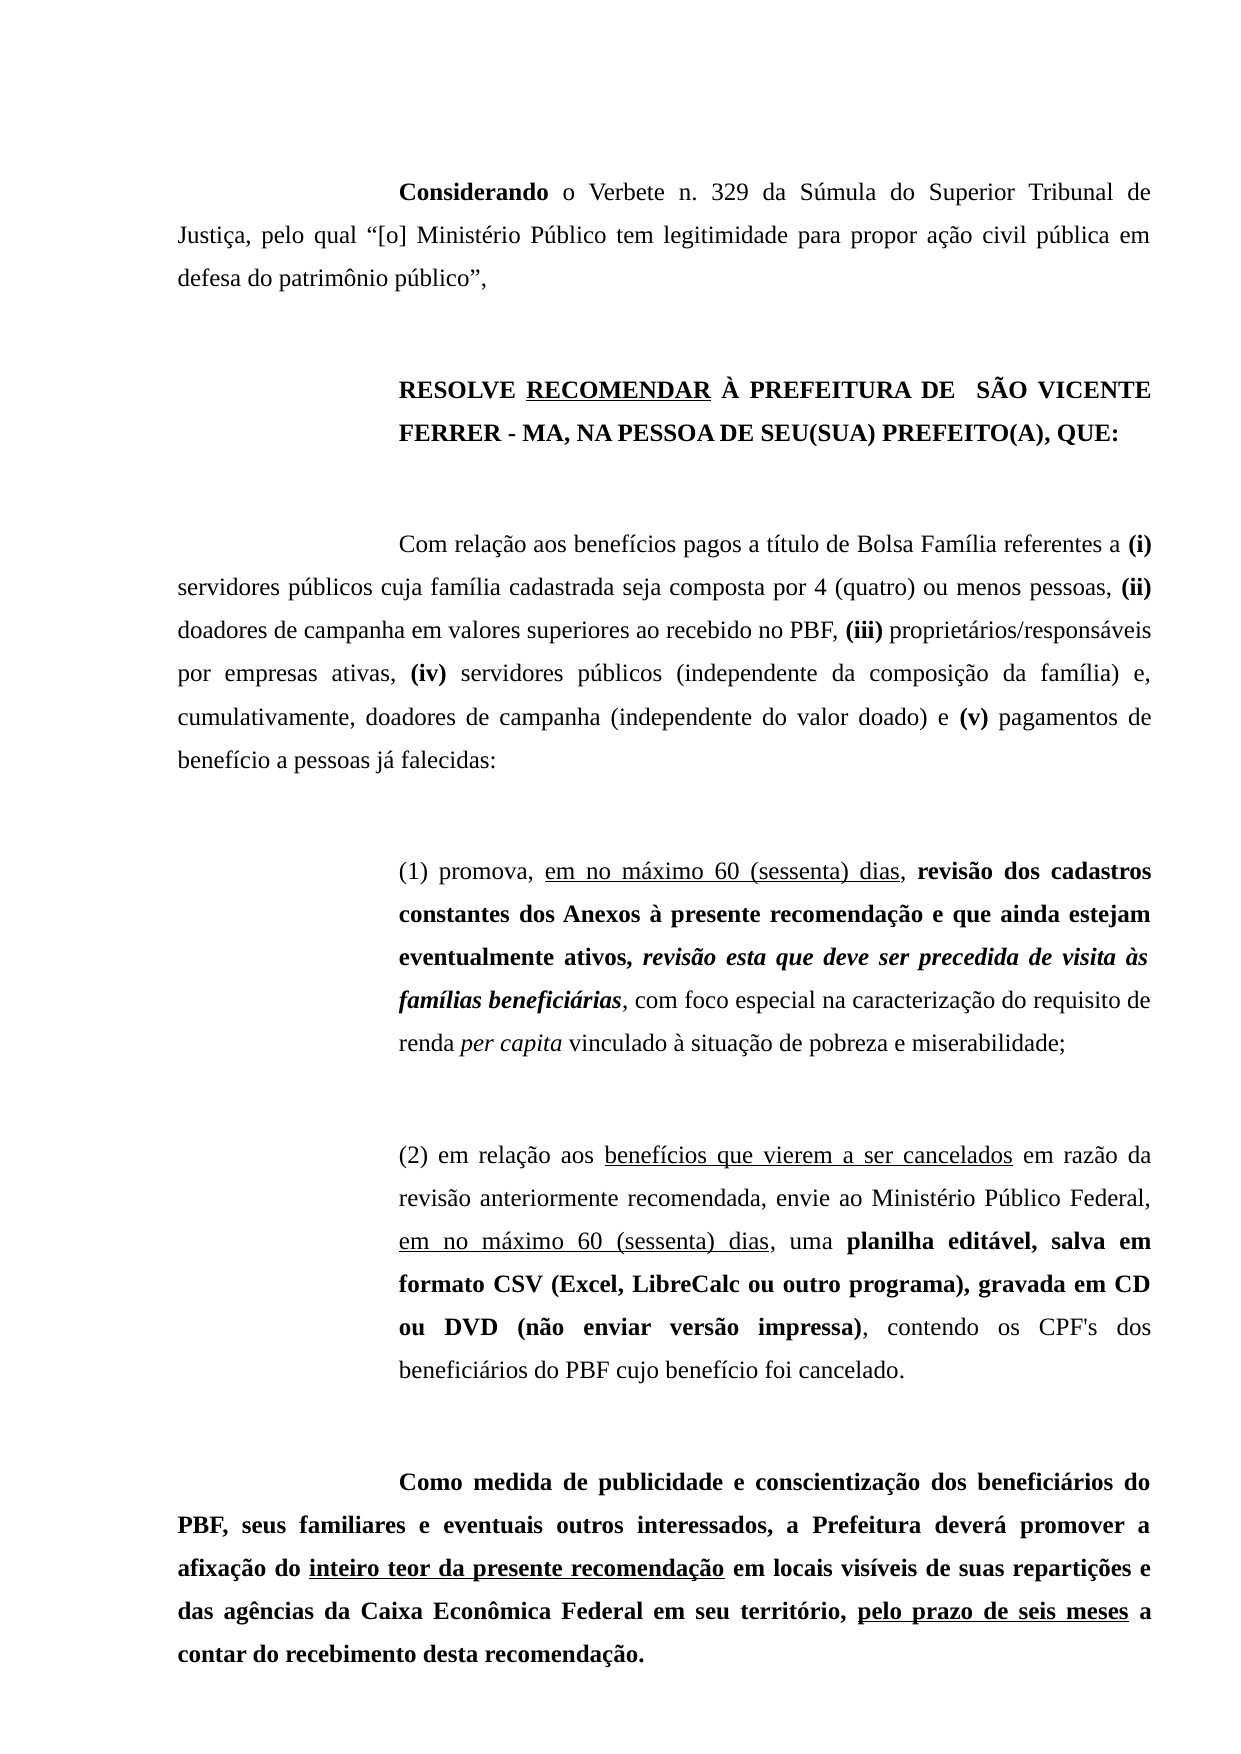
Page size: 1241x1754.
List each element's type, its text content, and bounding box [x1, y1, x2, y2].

text Como medida de publicidade e conscientização dos beneficiários do PBF, seus familiares e eventuais outros interessados, a Prefeitura deverá promover a afixação do inteiro teor da presente recomendação em locais visíveis de suas repartições e das agências da Caixa Econômica Federal em seu território, pelo prazo de seis meses a contar do recebimento desta recomendação. [177, 1467, 1152, 1668]
text RESOLVE RECOMENDAR À PREFEITURA DE SÃO VICENTE FERRER - MA, NA PESSOA DE SEU(SUA) PREFEITO(A), QUE: [399, 375, 1152, 447]
text (2) em relação aos benefícios que vierem a ser cancelados em razão da revisão anteriormente recomendada, envie ao Ministério Público Federal, em no máximo 60 (sessenta) dias, uma planilha editável, salva em formato CSV (Excel, LibreCalc ou outro programa), gravada em CD ou DVD (não enviar versão impressa), contendo os CPF's dos beneficiários do PBF cujo benefício foi cancelado. [399, 1140, 1152, 1384]
text (1) promova, em no máximo 60 (sessenta) dias, revisão dos cadastros constantes dos Anexos à presente recomendação e que ainda estejam eventualmente ativos, revisão esta que deve ser precedida de visita às famílias beneficiárias, com foco especial na caracterização do requisito de renda per capita vinculado à situação de pobreza e miserabilidade; [399, 856, 1152, 1057]
text Com relação aos benefícios pagos a título de Bolsa Família referentes a (i) servidores públicos cuja família cadastrada seja composta por 4 (quatro) ou menos pessoas, (ii) doadores de campanha em valores superiores ao recebido no PBF, (iii) proprietários/responsáveis por empresas ativas, (iv) servidores públicos (independente da composição da família) e, cumulativamente, doadores de campanha (independente do valor doado) e (v) pagamentos de benefício a pessoas já falecidas: [177, 529, 1152, 773]
text Considerando o Verbete n. 329 da Súmula do Superior Tribunal de Justiça, pelo qual “[o] Ministério Público tem legitimidade para propor ação civil pública em defesa do patrimônio público”, [177, 177, 1152, 292]
